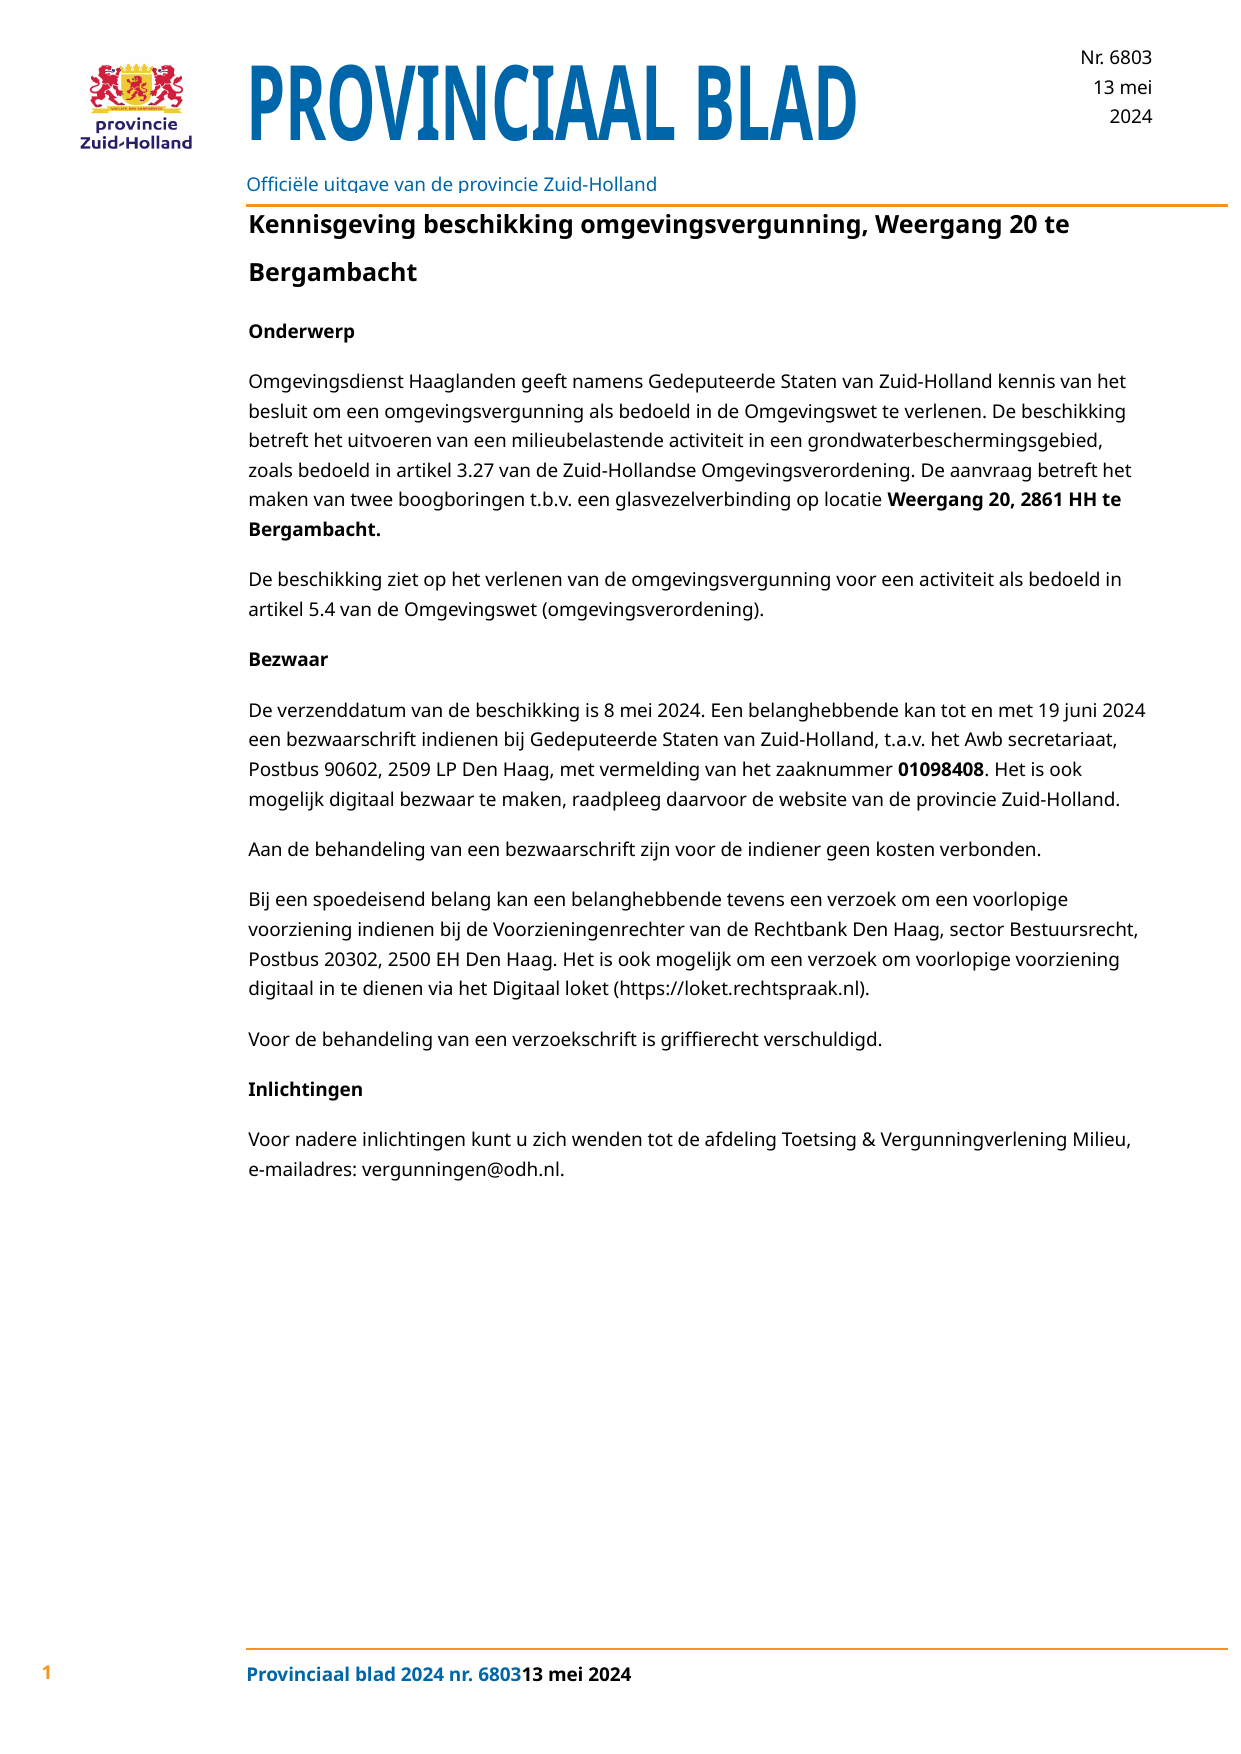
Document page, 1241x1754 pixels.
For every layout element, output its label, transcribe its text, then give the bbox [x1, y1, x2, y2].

text De beschikking ziet op het verlenen van de omgevingsvergunning voor een activiteit als bedoeld in artikel 5.4 van de Omgevingswet (omgevingsverordening). [248, 567, 1152, 622]
text Inlichtingen [248, 1076, 1152, 1102]
text Bezwaar [248, 647, 1152, 672]
text Kennisgeving beschikking omgevingsvergunning, Weergang 20 te Bergambacht [248, 207, 1152, 288]
text Voor de behandeling van een verzoekschrift is griffierecht verschuldigd. [248, 1026, 1152, 1052]
text Omgevingsdienst Haaglanden geeft namens Gedeputeerde Staten van Zuid-Holland kennis van het besluit om een omgevingsvergunning als bedoeld in de Omgevingswet te verlenen. De beschikking betreft het uitvoeren van een milieubelastende activiteit in een grondwaterbeschermingsgebied, zoals bedoeld in artikel 3.27 van de Zuid-Hollandse Omgevingsverordening. De aanvraag betreft het maken van twee boogboringen t.b.v. een glasvezelverbinding op locatie Weergang 20, 2861 HH te Bergambacht. [248, 368, 1152, 542]
text De verzenddatum van de beschikking is 8 mei 2024. Een belanghebbende kan tot en met 19 juni 2024 een bezwaarschrift indienen bij Gedeputeerde Staten van Zuid-Holland, t.a.v. het Awb secretariaat, Postbus 90602, 2509 LP Den Haag, met vermelding van het zaaknummer 01098408. Het is ook mogelijk digitaal bezwaar te maken, raadpleeg daarvoor de website van de provincie Zuid-Holland. [248, 697, 1152, 812]
text Onderwerp [248, 318, 1152, 344]
text Voor nadere inlichtingen kunt u zich wenden tot de afdeling Toetsing & Vergunningverlening Milieu, e-mailadres: vergunningen@odh.nl. [248, 1127, 1152, 1182]
text Bij een spoedeisend belang kan een belanghebbende tevens een verzoek om een voorlopige voorziening indienen bij de Voorzieningenrechter van de Rechtbank Den Haag, sector Bestuursrecht, Postbus 20302, 2500 EH Den Haag. Het is ook mogelijk om een verzoek om voorlopige voorziening digitaal in te dienen via het Digitaal loket (https://loket.rechtspraak.nl). [248, 887, 1152, 1001]
text Aan de behandeling van een bezwaarschrift zijn voor de indiener geen kosten verbonden. [248, 836, 1152, 862]
picture [41, 47, 231, 172]
